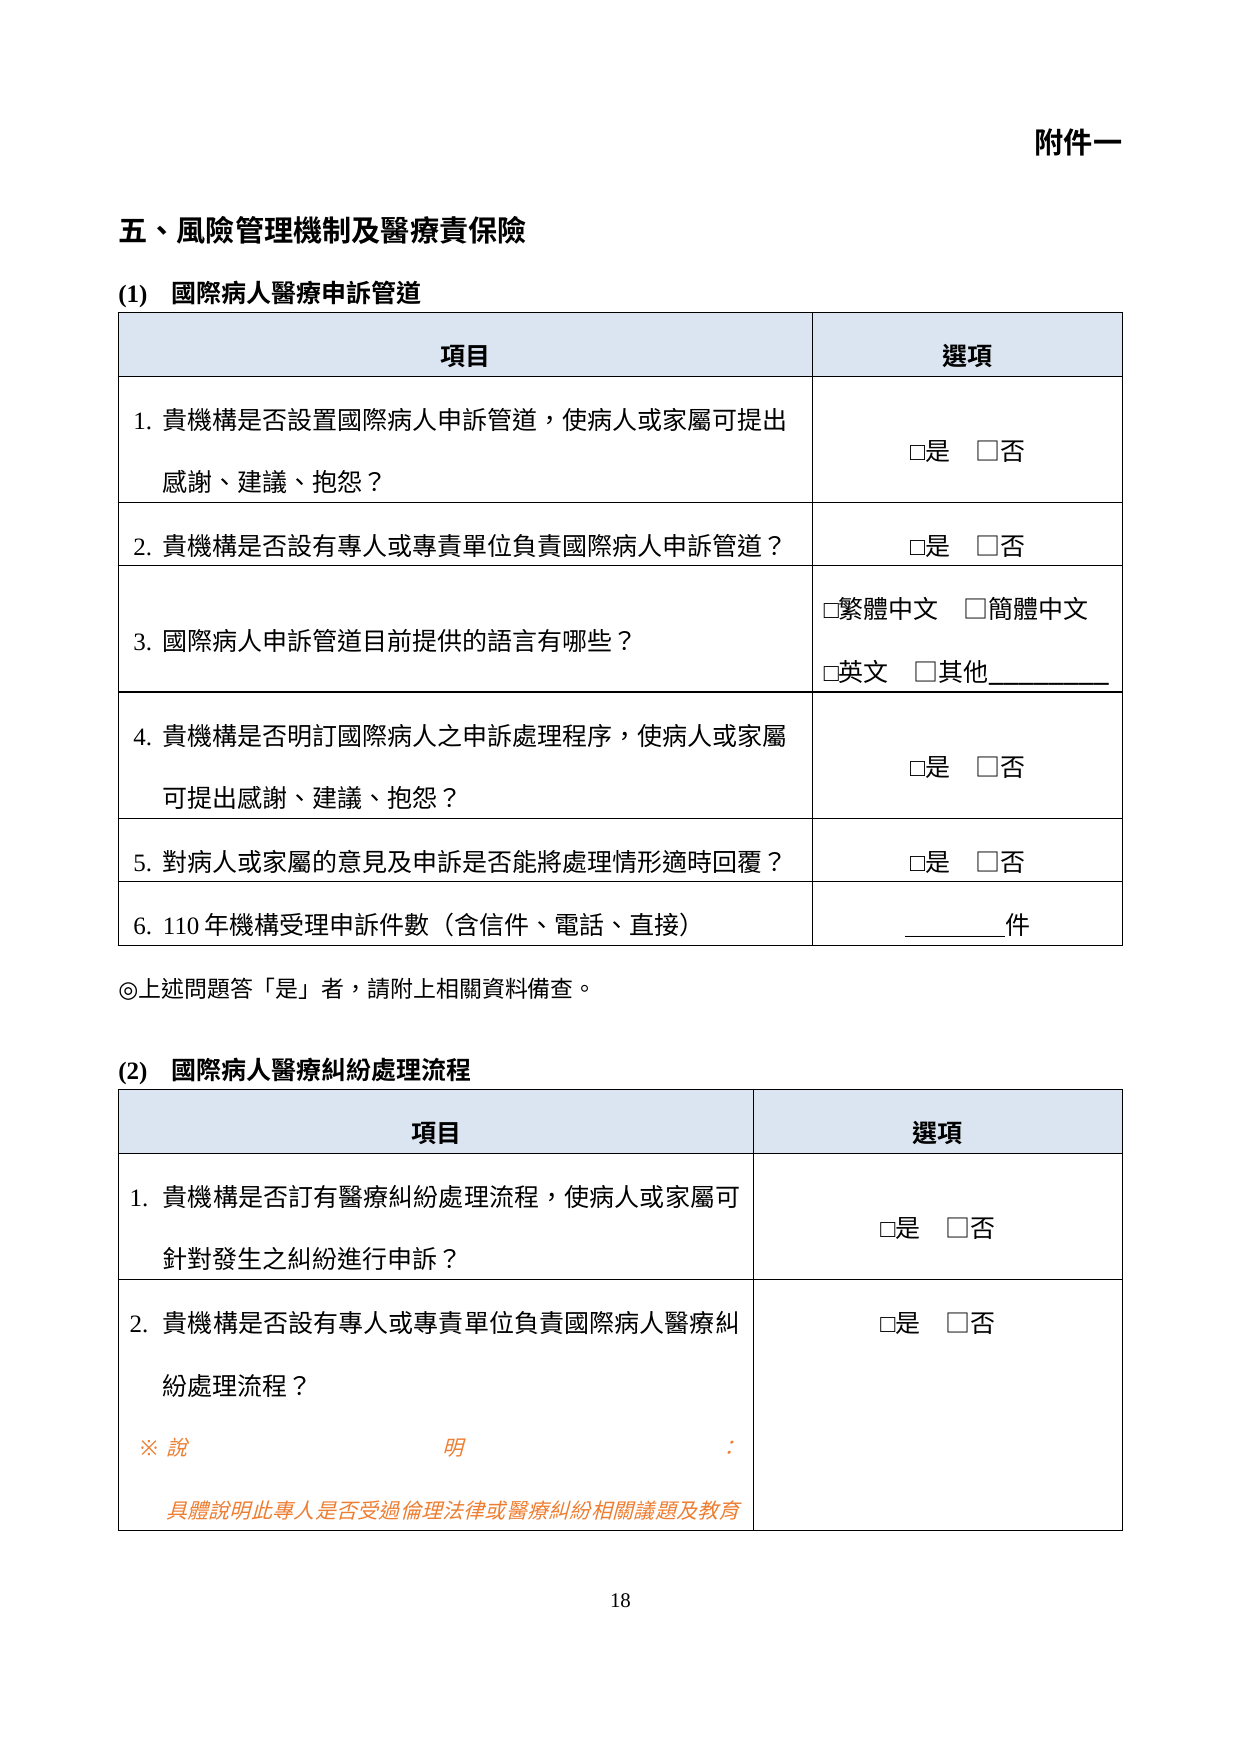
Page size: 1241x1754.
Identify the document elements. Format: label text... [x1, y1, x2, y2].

table_cell 對病人或家屬的意見及申訴是否能將處理情形適時回覆？ [119, 819, 812, 881]
table_cell □是 □否 [813, 819, 1122, 881]
table_cell ＿＿＿＿件 [813, 882, 1122, 944]
table_header 項目 [119, 313, 812, 376]
table_cell □是 □否 [813, 693, 1122, 817]
table_cell 貴機構是否設有專人或專責單位負責國際病人申訴管道？ [119, 503, 812, 565]
table_cell 國際病人申訴管道目前提供的語言有哪些？ [119, 566, 812, 691]
list 國際病人醫療糾紛處理流程 [118, 1027, 1122, 1089]
table_header 項目 [119, 1090, 753, 1153]
table_cell □是 □否 [813, 503, 1122, 565]
list 國際病人醫療申訴管道 [118, 250, 1122, 312]
table_header 選項 [754, 1090, 1122, 1153]
table_header 選項 [813, 313, 1122, 376]
table_cell □是 □否 [813, 377, 1122, 502]
text ◎上述問題答「是」者，請附上相關資料備查。 [118, 946, 1122, 1008]
table_cell □是 □否 [754, 1280, 1122, 1530]
table_cell 110年機構受理申訴件數（含信件、電話、直接） [119, 882, 812, 944]
table_cell 貴機構是否訂有醫療糾紛處理流程，使病人或家屬可針對發生之糾紛進行申訴？ [119, 1154, 753, 1279]
table_cell 貴機構是否設置國際病人申訴管道，使病人或家屬可提出感謝、建議、抱怨？ [119, 377, 812, 502]
table_cell □繁體中文 □簡體中文 □英文 □其他________ [813, 566, 1122, 691]
table_cell 貴機構是否明訂國際病人之申訴處理程序，使病人或家屬可提出感謝、建議、抱怨？ [119, 693, 812, 817]
table_cell 貴機構是否設有專人或專責單位負責國際病人醫療糾紛處理流程？ 說明： 具體說明此專人是否受過倫理法律或醫療糾紛相關議題及教育 [119, 1280, 753, 1530]
subtitle 五、風險管理機制及醫療責保險 [118, 187, 1122, 250]
table_cell □是 □否 [754, 1154, 1122, 1279]
